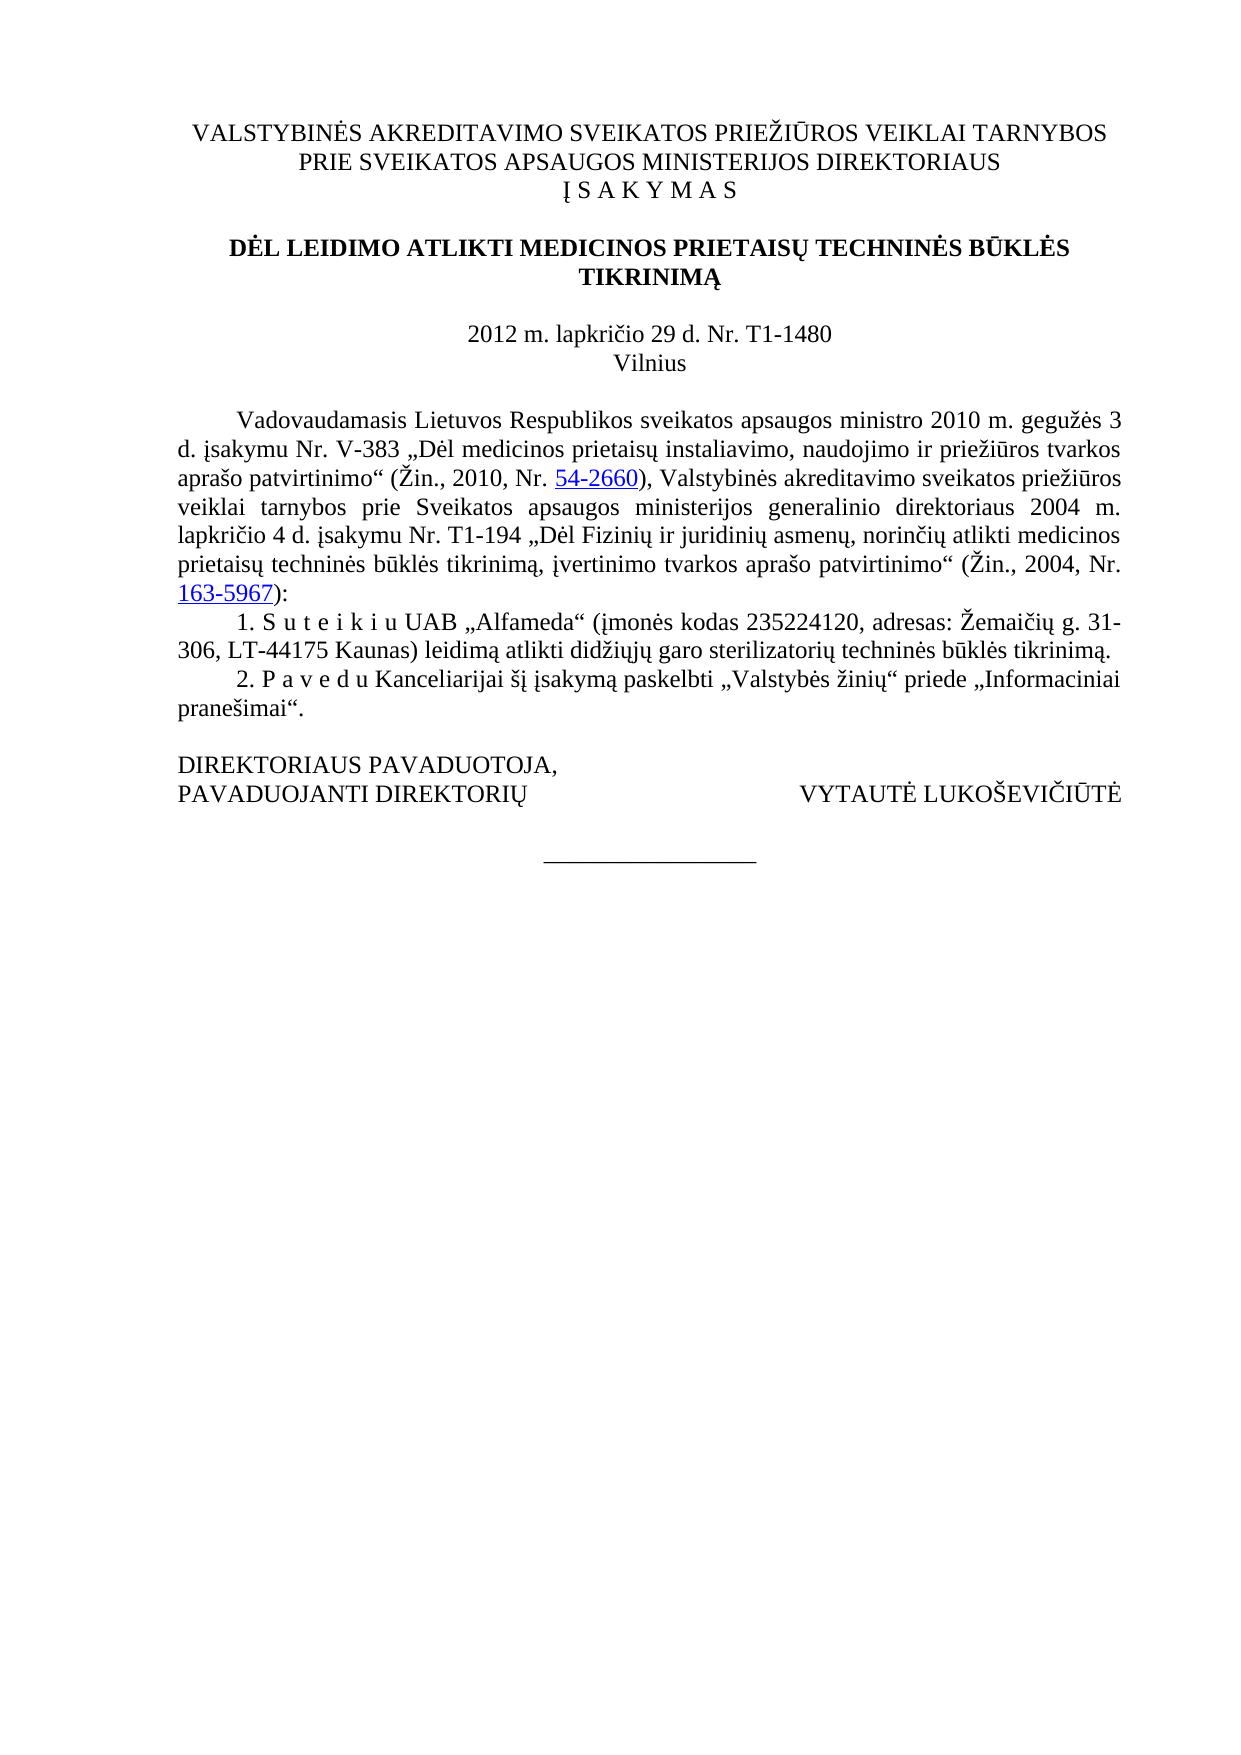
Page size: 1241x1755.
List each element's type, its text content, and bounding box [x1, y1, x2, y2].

text Vadovaudamasis Lietuvos Respublikos sveikatos apsaugos ministro 2010 m. gegužės 3 d. įsakymu Nr. V-383 „Dėl medicinos prietaisų instaliavimo, naudojimo ir priežiūros tvarkos aprašo patvirtinimo“ (Žin., 2010, Nr. 54-2660), Valstybinės akreditavimo sveikatos priežiūros veiklai tarnybos prie Sveikatos apsaugos ministerijos generalinio direktoriaus 2004 m. lapkričio 4 d. įsakymu Nr. T1-194 „Dėl Fizinių ir juridinių asmenų, norinčių atlikti medicinos prietaisų techninės būklės tikrinimą, įvertinimo tvarkos aprašo patvirtinimo“ (Žin., 2004, Nr. 163-5967): [177, 406, 1122, 607]
text VALSTYBINĖS AKREDITAVIMO SVEIKATOS PRIEŽIŪROS VEIKLAI TARNYBOS PRIE SVEIKATOS APSAUGOS MINISTERIJOS DIREKTORIAUS [177, 118, 1122, 176]
text _________________ [177, 837, 1122, 866]
text 1. S u t e i k i u UAB „Alfameda“ (įmonės kodas 235224120, adresas: Žemaičių g. 31-306, LT-44175 Kaunas) leidimą atlikti didžiųjų garo sterilizatorių techninės būklės tikrinimą. [177, 607, 1122, 664]
text Vilnius [177, 348, 1122, 377]
text DĖL LEIDIMO ATLIKTI MEDICINOS PRIETAISŲ TECHNINĖS BŪKLĖS TIKRINIMĄ [177, 233, 1122, 291]
text 2. P a v e d u Kanceliarijai šį įsakymą paskelbti „Valstybės žinių“ priede „Informaciniai pranešimai“. [177, 664, 1122, 722]
text Į S A K Y M A S [177, 176, 1122, 204]
text 2012 m. lapkričio 29 d. Nr. T1-1480 [177, 319, 1122, 348]
text pavaduojanti direktorių Vytautė Lukoševičiūtė [177, 779, 1122, 808]
text DirektoriAus pavaduotoja, [177, 751, 1122, 779]
